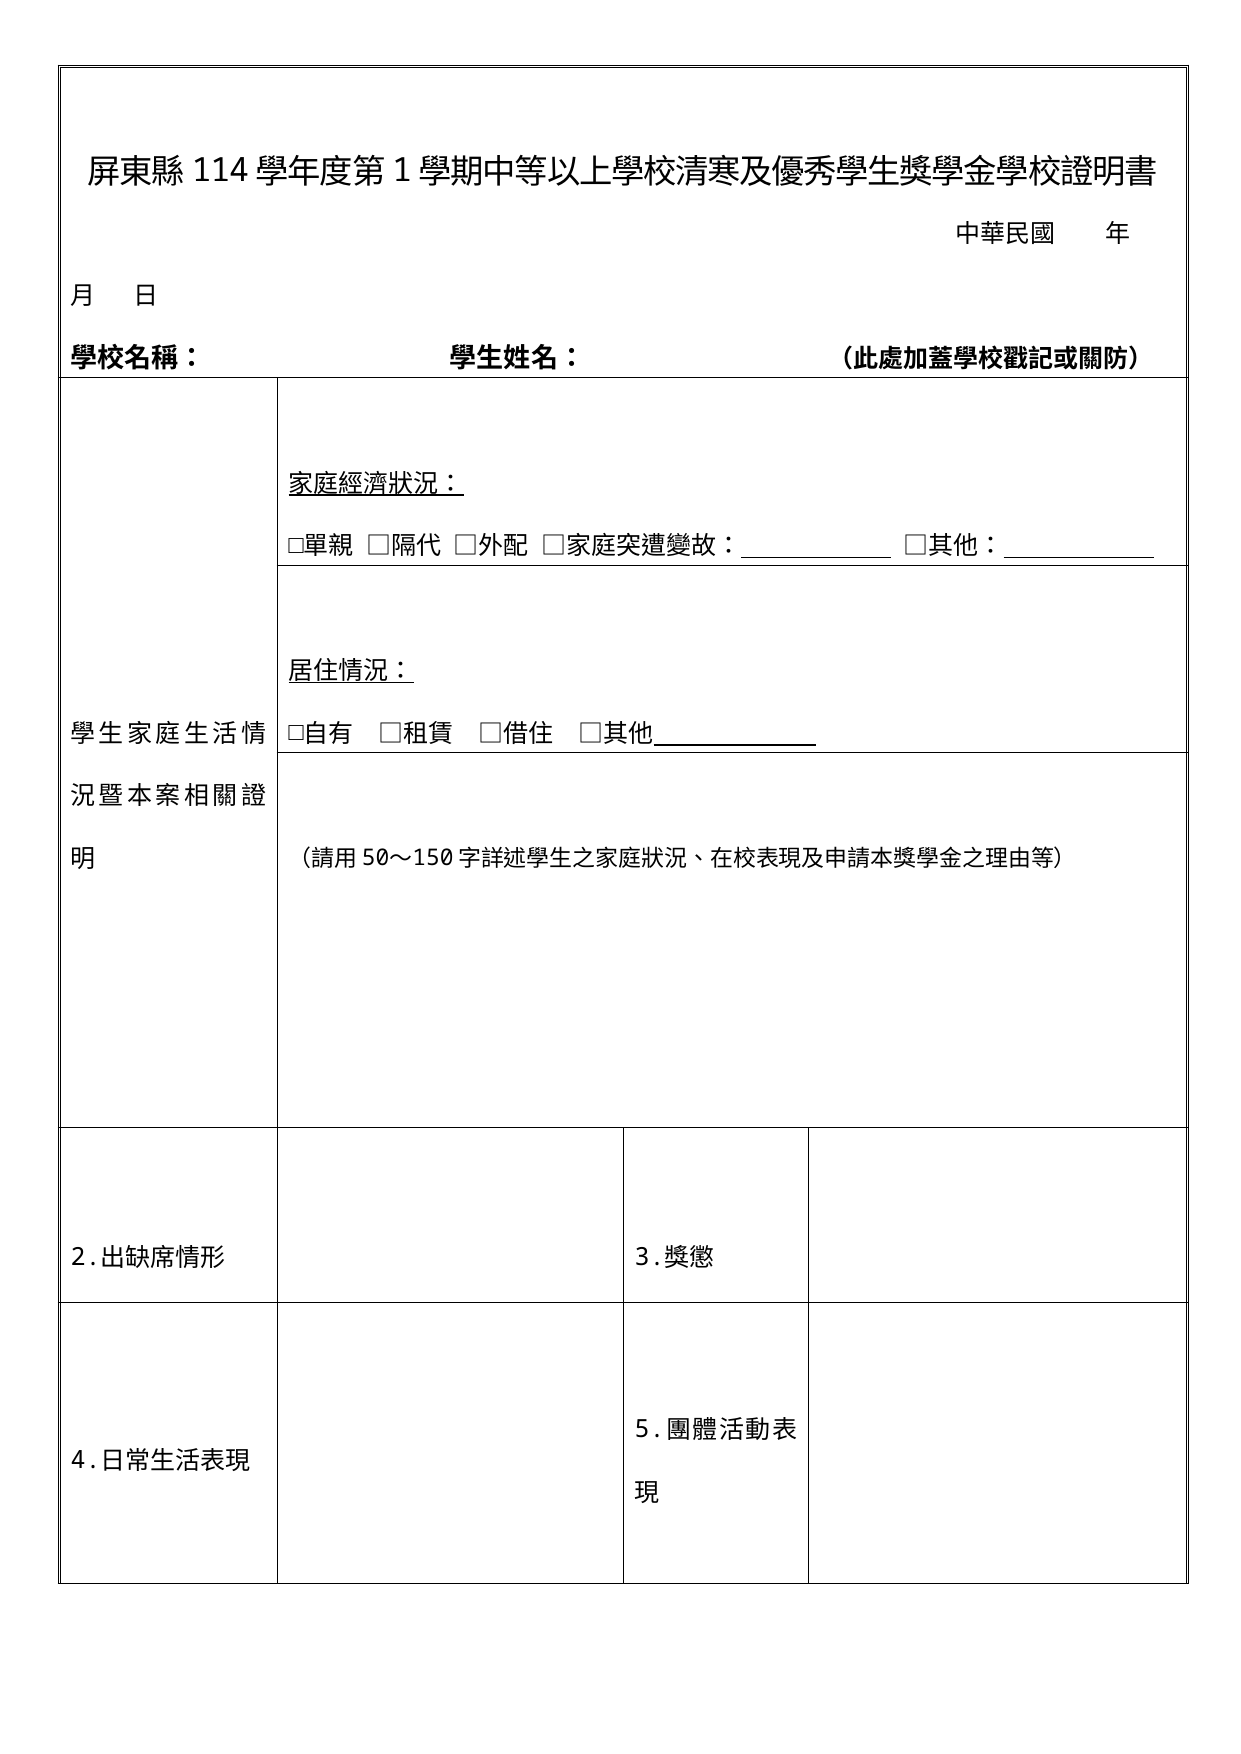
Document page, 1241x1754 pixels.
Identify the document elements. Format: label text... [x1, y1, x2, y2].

table_cell 5.團體活動表現 [624, 1303, 808, 1582]
table_header 屏東縣114學年度第1學期中等以上學校清寒及優秀學生獎學金學校證明書 中華民國 年 月 日 學校名稱： 學生姓名： （此處加蓋學校戳記或關防） [61, 68, 1186, 377]
table_cell 家庭經濟狀況： □單親 □隔代 □外配 □家庭突遭變故： □其他： [278, 378, 1186, 564]
table_cell [809, 1128, 1186, 1302]
table_cell [278, 1303, 623, 1582]
table_cell [278, 1128, 623, 1302]
table_cell 3.獎懲 [624, 1128, 808, 1302]
table_cell 2.出缺席情形 [61, 1128, 277, 1302]
table_cell [809, 1303, 1186, 1582]
table_cell 學生家庭生活情況暨本案相關證明 [61, 378, 277, 1127]
table_cell 居住情況： □自有 □租賃 □借住 □其他 [278, 566, 1186, 752]
table_cell 4.日常生活表現 [61, 1303, 277, 1582]
table_cell （請用50～150字詳述學生之家庭狀況、在校表現及申請本獎學金之理由等） [278, 753, 1186, 1127]
